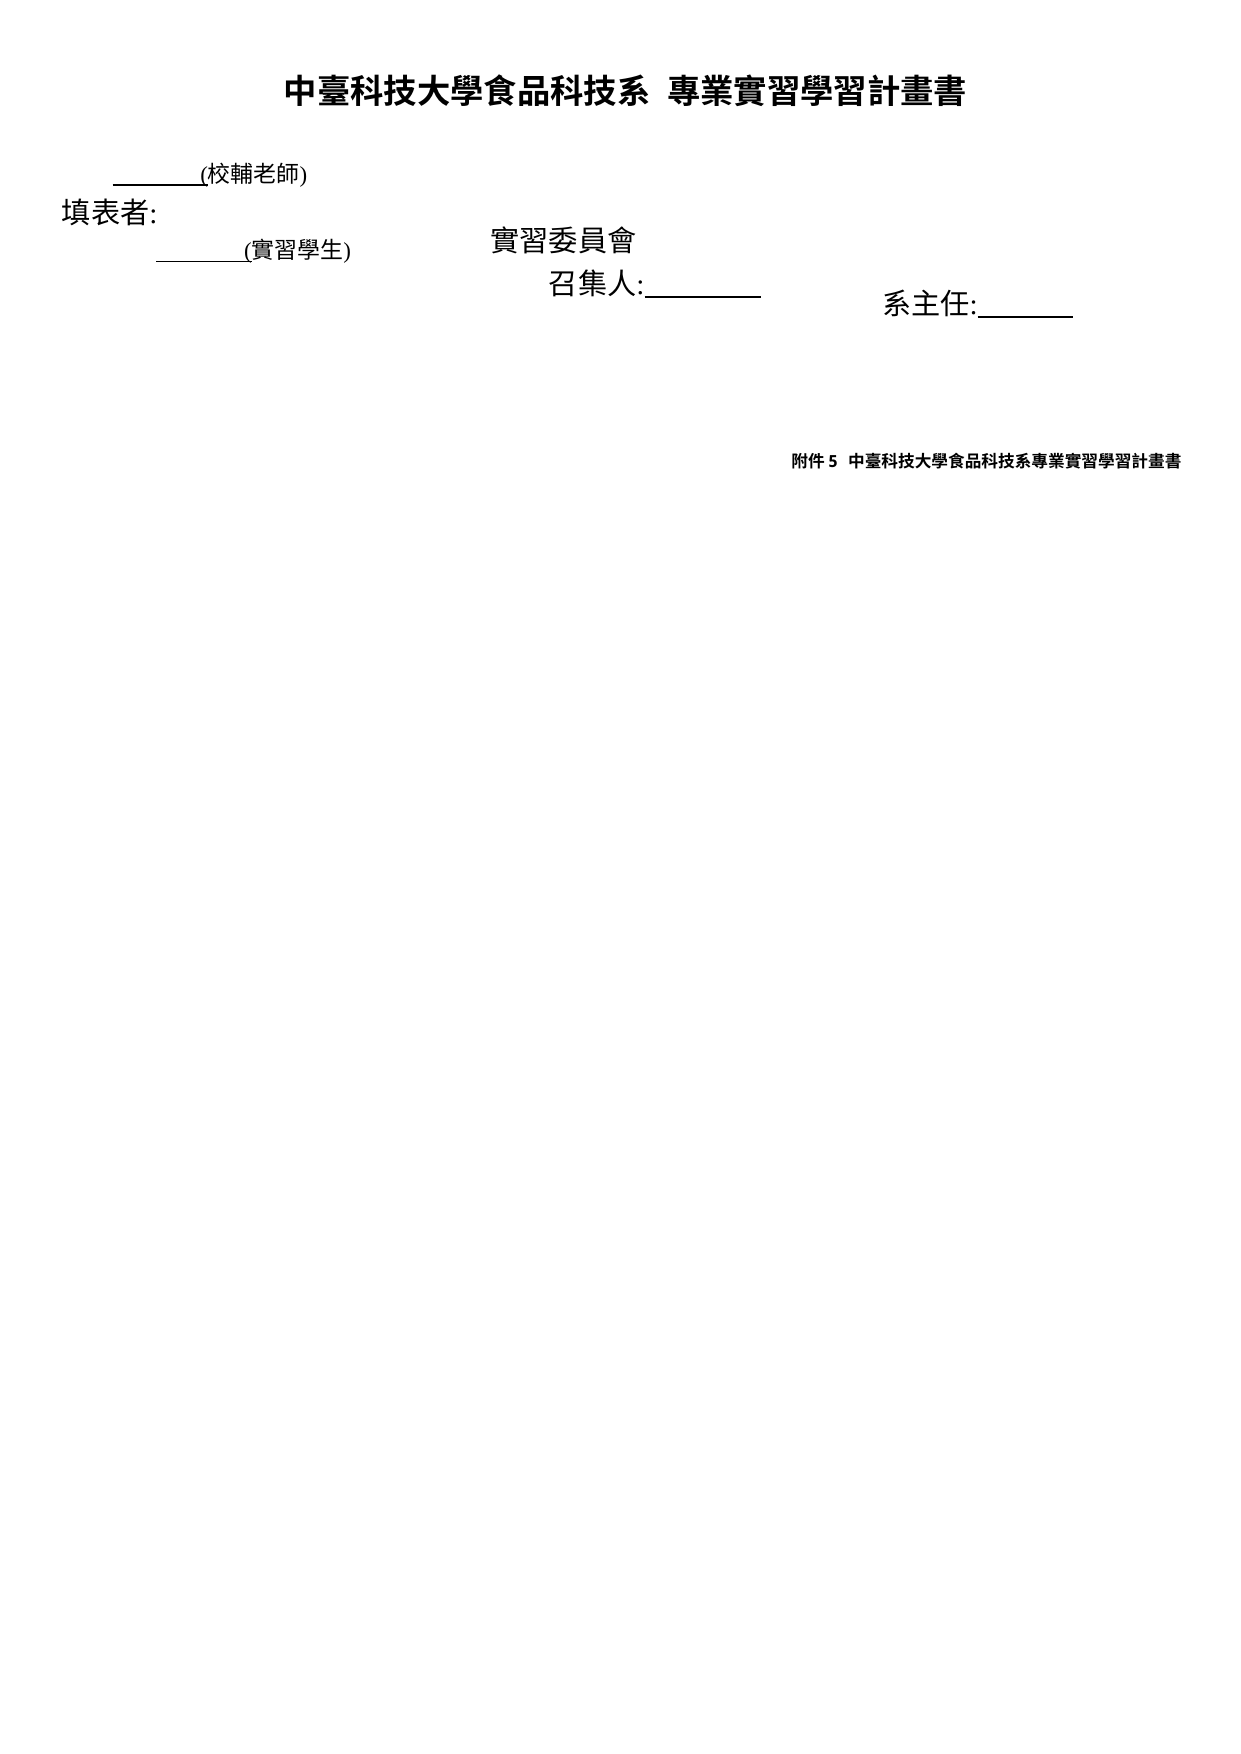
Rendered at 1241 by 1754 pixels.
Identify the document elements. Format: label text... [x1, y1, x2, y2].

table_header 系主任: [879, 122, 1187, 356]
text 附件5 中臺科技大學食品科技系專業實習學習計畫書 [59, 419, 1181, 481]
table_header (校輔老師) 填表者: (實習學生) [59, 122, 487, 356]
table_header 實習委員會 召集人: [488, 122, 879, 356]
